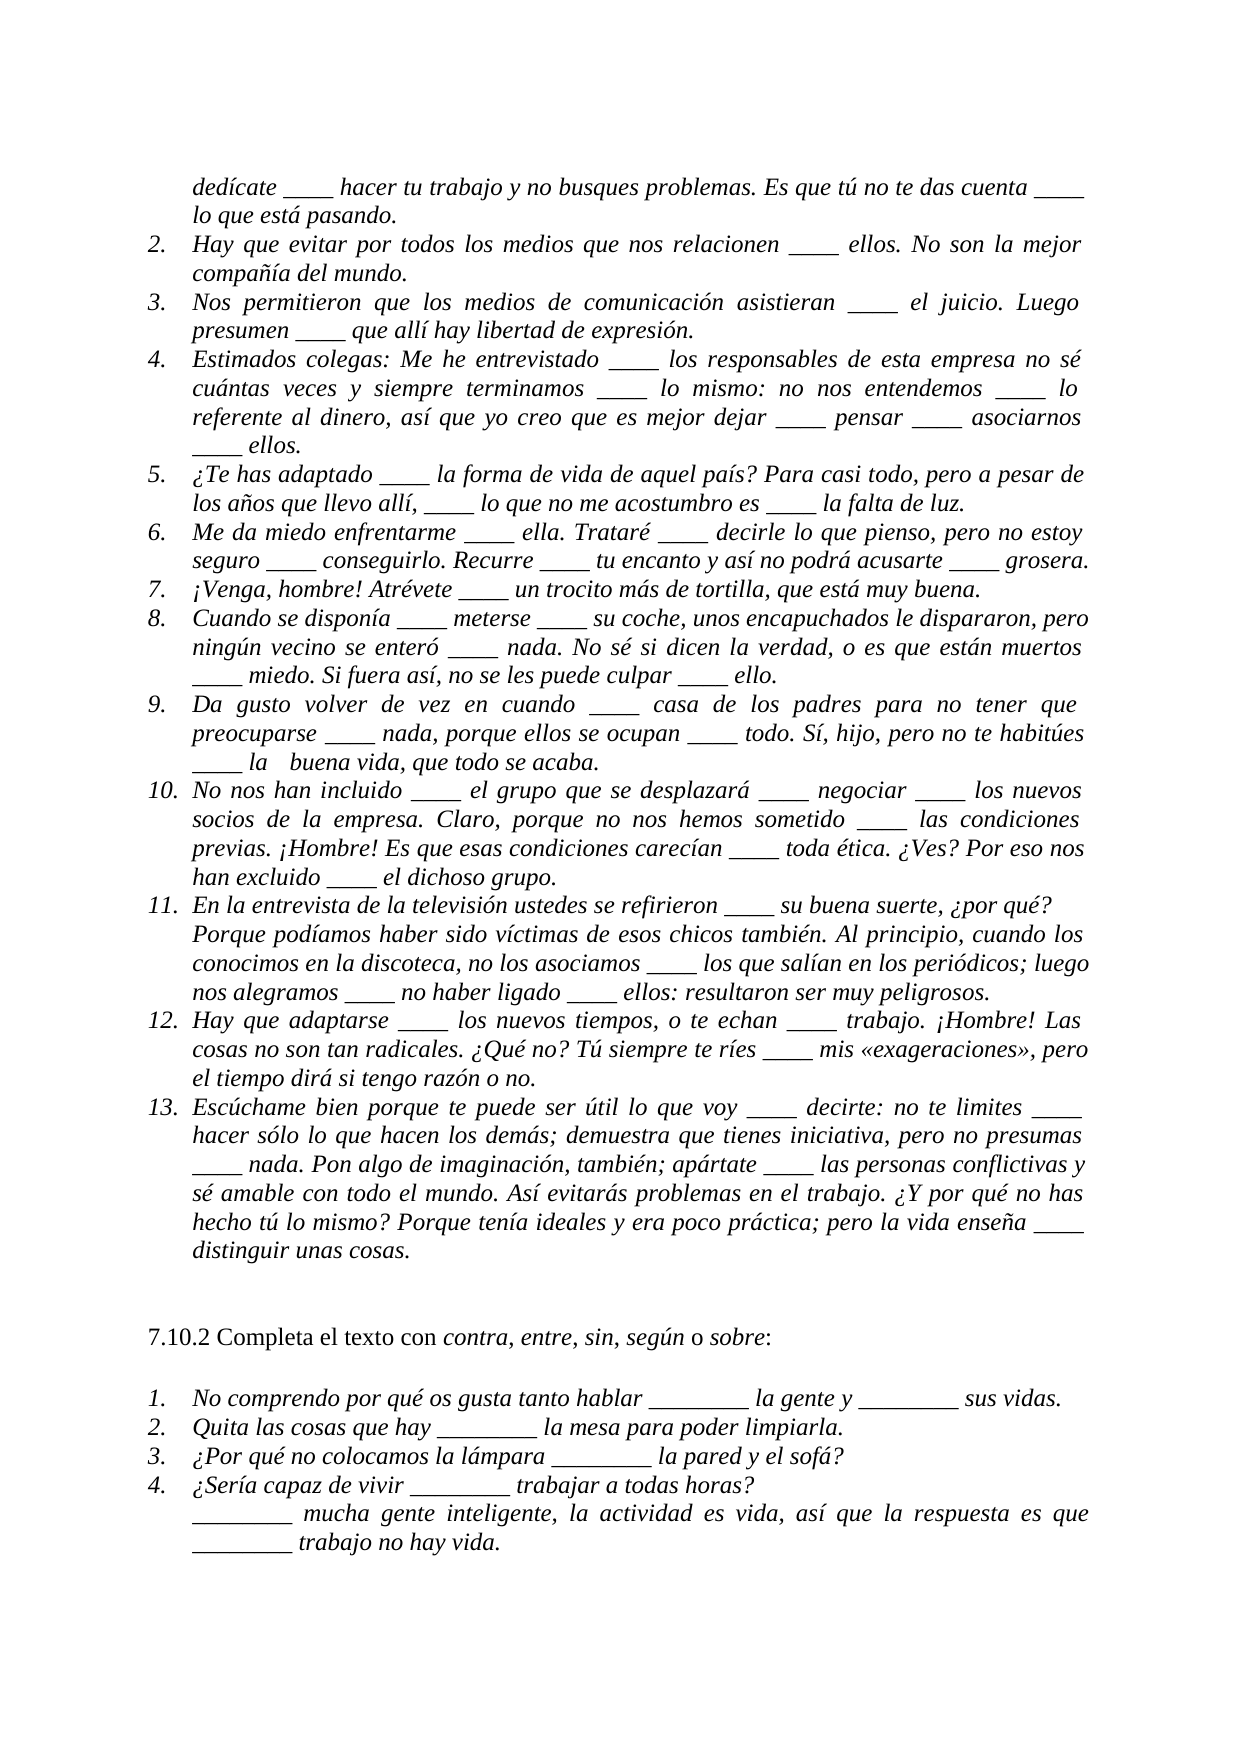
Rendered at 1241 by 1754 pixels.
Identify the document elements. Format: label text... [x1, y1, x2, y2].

subtitle 7.10.2 Completa el texto con contra, entre, sin, según o sobre: [148, 1322, 1092, 1351]
subtitle 3. Nos permitieron que los medios de comunicación asistieran ____ el juicio. Luego presumen ____ que allí hay libertad de expresión. [148, 287, 1092, 344]
subtitle 12. Hay que adaptarse ____ los nuevos tiempos, o te echan ____ trabajo. ¡Hombre! Las cosas no son tan radicales. ¿Qué no? Tú siempre te ríes ____ mis «exageraciones», pero el tiempo dirá si tengo razón o no. [148, 1006, 1092, 1092]
subtitle Porque podíamos haber sido víctimas de esos chicos también. Al principio, cuando los conocimos en la discoteca, no los asociamos ____ los que salían en los periódicos; luego nos alegramos ____ no haber ligado ____ ellos: resultaron ser muy peligrosos. [148, 919, 1092, 1006]
subtitle 2. Hay que evitar por todos los medios que nos relacionen ____ ellos. No son la mejor compañía del mundo. [148, 229, 1092, 287]
subtitle 1. No comprendo por qué os gusta tanto hablar ________ la gente y ________ sus vidas. [148, 1383, 1092, 1412]
subtitle 10. No nos han incluido ____ el grupo que se desplazará ____ negociar ____ los nuevos socios de la empresa. Claro, porque no nos hemos sometido ____ las condiciones previas. ¡Hombre! Es que esas condiciones carecían ____ toda ética. ¿Ves? Por eso nos han excluido ____ el dichoso grupo. [148, 776, 1092, 891]
subtitle dedícate ____ hacer tu trabajo y no busques problemas. Es que tú no te das cuenta ____ lo que está pasando. [148, 172, 1092, 229]
subtitle 13. Escúchame bien porque te puede ser útil lo que voy ____ decirte: no te limites ____ hacer sólo lo que hacen los demás; demuestra que tienes iniciativa, pero no presumas ____ nada. Pon algo de imaginación, también; apártate ____ las personas conflictivas y sé amable con todo el mundo. Así evitarás problemas en el trabajo. ¿Y por qué no has hecho tú lo mismo? Porque tenía ideales y era poco práctica; pero la vida enseña ____ distinguir unas cosas. [148, 1092, 1092, 1264]
subtitle 2. Quita las cosas que hay ________ la mesa para poder limpiarla. [148, 1412, 1092, 1441]
subtitle 6. Me da miedo enfrentarme ____ ella. Trataré ____ decirle lo que pienso, pero no estoy seguro ____ conseguirlo. Recurre ____ tu encanto y así no podrá acusarte ____ grosera. [148, 517, 1092, 574]
subtitle 3. ¿Por qué no colocamos la lámpara ________ la pared y el sofá? [148, 1441, 1092, 1470]
subtitle 4. Estimados colegas: Me he entrevistado ____ los responsables de esta empresa no sé cuántas veces y siempre terminamos ____ lo mismo: no nos entendemos ____ lo referente al dinero, así que yo creo que es mejor dejar ____ pensar ____ asociarnos ____ ellos. [148, 344, 1092, 459]
subtitle ________ mucha gente inteligente, la actividad es vida, así que la respuesta es que ________ trabajo no hay vida. [148, 1498, 1092, 1556]
subtitle 4. ¿Sería capaz de vivir ________ trabajar a todas horas? [148, 1470, 1092, 1498]
subtitle 8. Cuando se disponía ____ meterse ____ su coche, unos encapuchados le dispararon, pero ningún vecino se enteró ____ nada. No sé si dicen la verdad, o es que están muertos ____ miedo. Si fuera así, no se les puede culpar ____ ello. [148, 603, 1092, 689]
subtitle 9. Da gusto volver de vez en cuando ____ casa de los padres para no tener que preocuparse ____ nada, porque ellos se ocupan ____ todo. Sí, hijo, pero no te habitúes ____ la buena vida, que todo se acaba. [148, 689, 1092, 776]
subtitle 11. En la entrevista de la televisión ustedes se refirieron ____ su buena suerte, ¿por qué? [148, 891, 1092, 919]
subtitle 7. ¡Venga, hombre! Atrévete ____ un trocito más de tortilla, que está muy buena. [148, 574, 1092, 603]
subtitle 5. ¿Te has adaptado ____ la forma de vida de aquel país? Para casi todo, pero a pesar de los años que llevo allí, ____ lo que no me acostumbro es ____ la falta de luz. [148, 459, 1092, 517]
